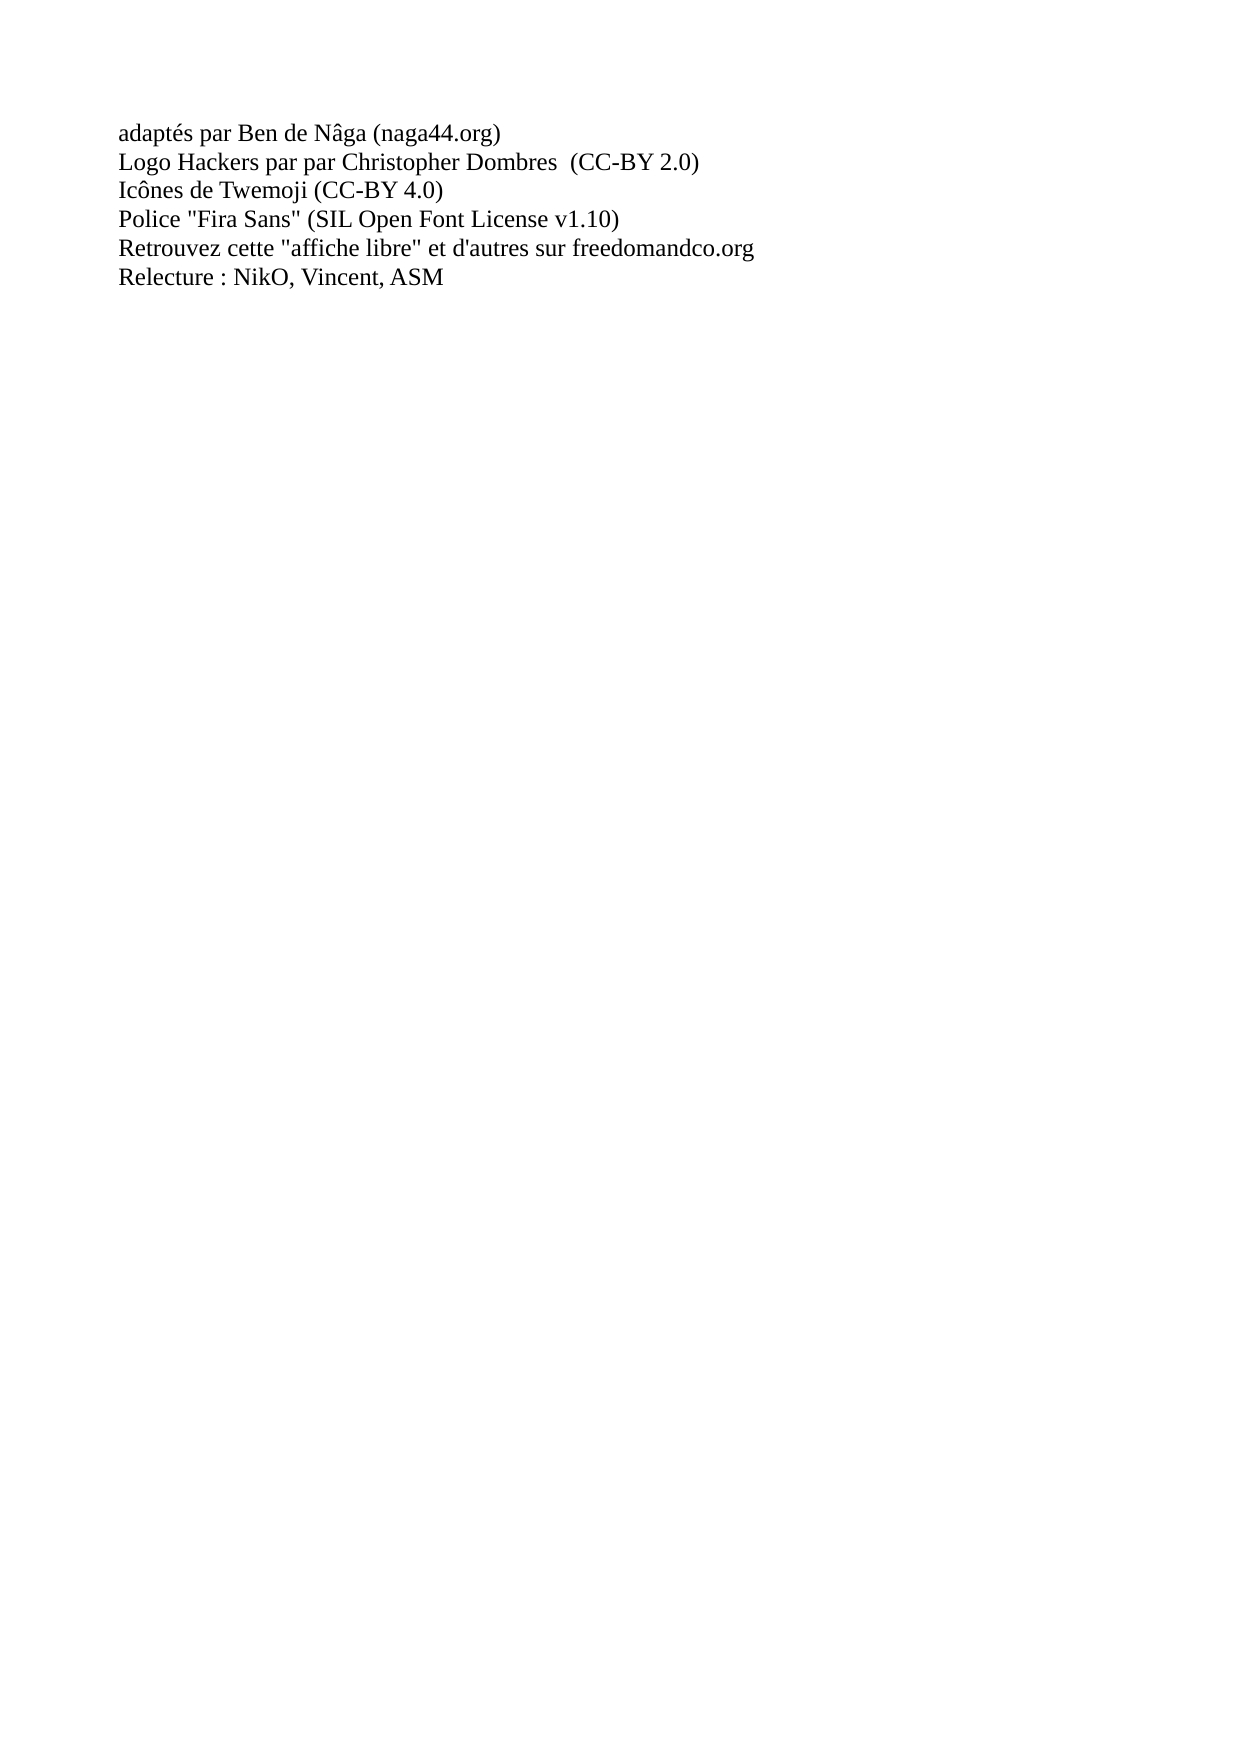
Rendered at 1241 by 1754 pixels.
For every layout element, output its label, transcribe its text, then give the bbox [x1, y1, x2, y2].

text Police "Fira Sans" (SIL Open Font License v1.10) [118, 204, 1122, 233]
text Icônes de Twemoji (CC-BY 4.0) [118, 176, 1122, 204]
text Retrouvez cette "affiche libre" et d'autres sur freedomandco.org [118, 233, 1122, 262]
text Relecture : NikO, Vincent, ASM [118, 262, 1122, 291]
text Logo Hackers par par Christopher Dombres (CC-BY 2.0) [118, 147, 1122, 176]
text adaptés par Ben de Nâga (naga44.org) [118, 118, 1122, 147]
